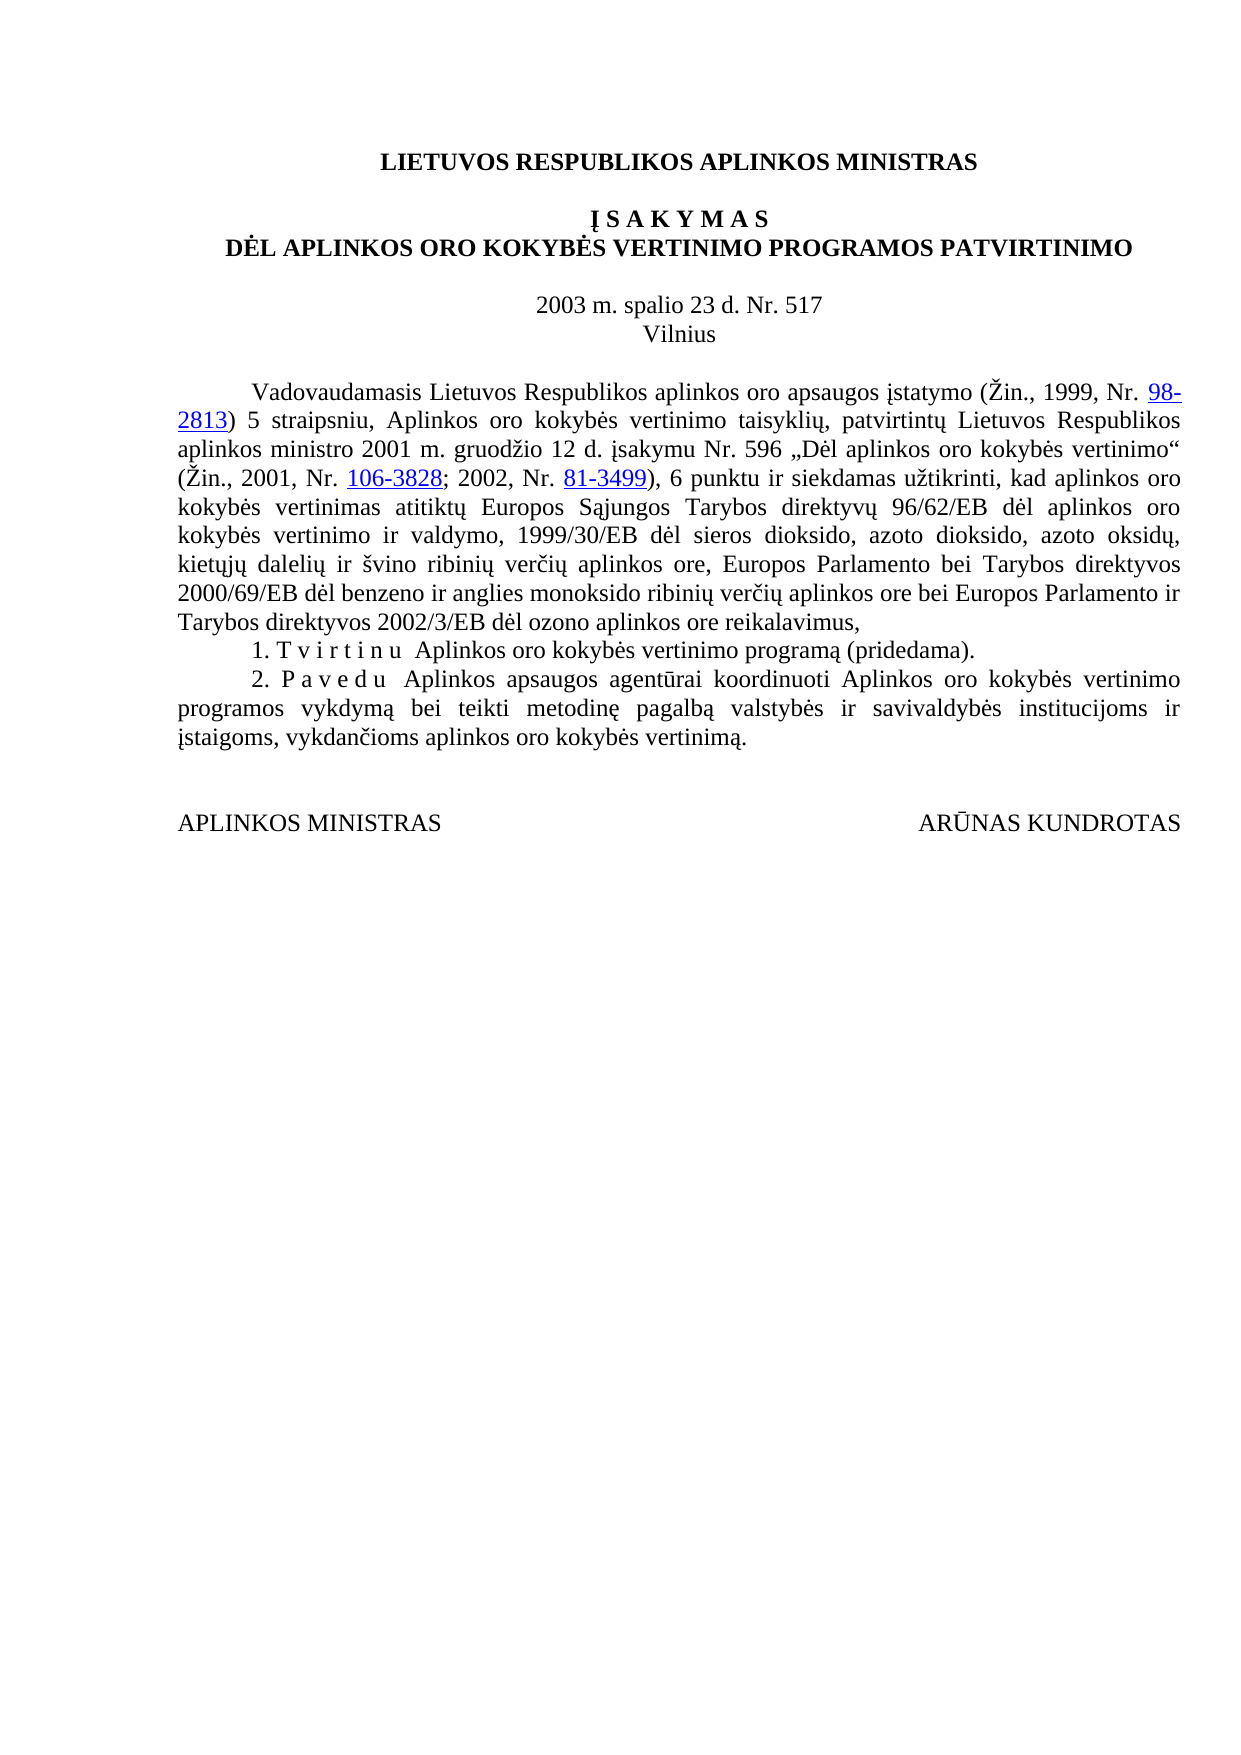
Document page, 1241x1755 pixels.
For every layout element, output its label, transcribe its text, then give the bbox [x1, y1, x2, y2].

text APLINKOS MINISTRAS ARŪNAS KUNDROTAS [177, 808, 1181, 837]
text Vadovaudamasis Lietuvos Respublikos aplinkos oro apsaugos įstatymo (Žin., 1999, Nr. 98-2813) 5 straipsniu, Aplinkos oro kokybės vertinimo taisyklių, patvirtintų Lietuvos Respublikos aplinkos ministro 2001 m. gruodžio 12 d. įsakymu Nr. 596 „Dėl aplinkos oro kokybės vertinimo“ (Žin., 2001, Nr. 106-3828; 2002, Nr. 81-3499), 6 punktu ir siekdamas užtikrinti, kad aplinkos oro kokybės vertinimas atitiktų Europos Sąjungos Tarybos direktyvų 96/62/EB dėl aplinkos oro kokybės vertinimo ir valdymo, 1999/30/EB dėl sieros dioksido, azoto dioksido, azoto oksidų, kietųjų dalelių ir švino ribinių verčių aplinkos ore, Europos Parlamento bei Tarybos direktyvos 2000/69/EB dėl benzeno ir anglies monoksido ribinių verčių aplinkos ore bei Europos Parlamento ir Tarybos direktyvos 2002/3/EB dėl ozono aplinkos ore reikalavimus, [177, 377, 1181, 636]
text 2003 m. spalio 23 d. Nr. 517 [177, 291, 1181, 319]
text Į S A K Y M A S [177, 204, 1181, 233]
text DĖL APLINKOS ORO KOKYBĖS VERTINIMO PROGRAMOS PATVIRTINIMO [177, 233, 1181, 262]
text LIETUVOS RESPUBLIKOS APLINKOS MINISTRAS [177, 147, 1181, 176]
text 1. Tvirtinu Aplinkos oro kokybės vertinimo programą (pridedama). [177, 636, 1181, 664]
text 2. Pavedu Aplinkos apsaugos agentūrai koordinuoti Aplinkos oro kokybės vertinimo programos vykdymą bei teikti metodinę pagalbą valstybės ir savivaldybės institucijoms ir įstaigoms, vykdančioms aplinkos oro kokybės vertinimą. [177, 664, 1181, 751]
text Vilnius [177, 319, 1181, 348]
